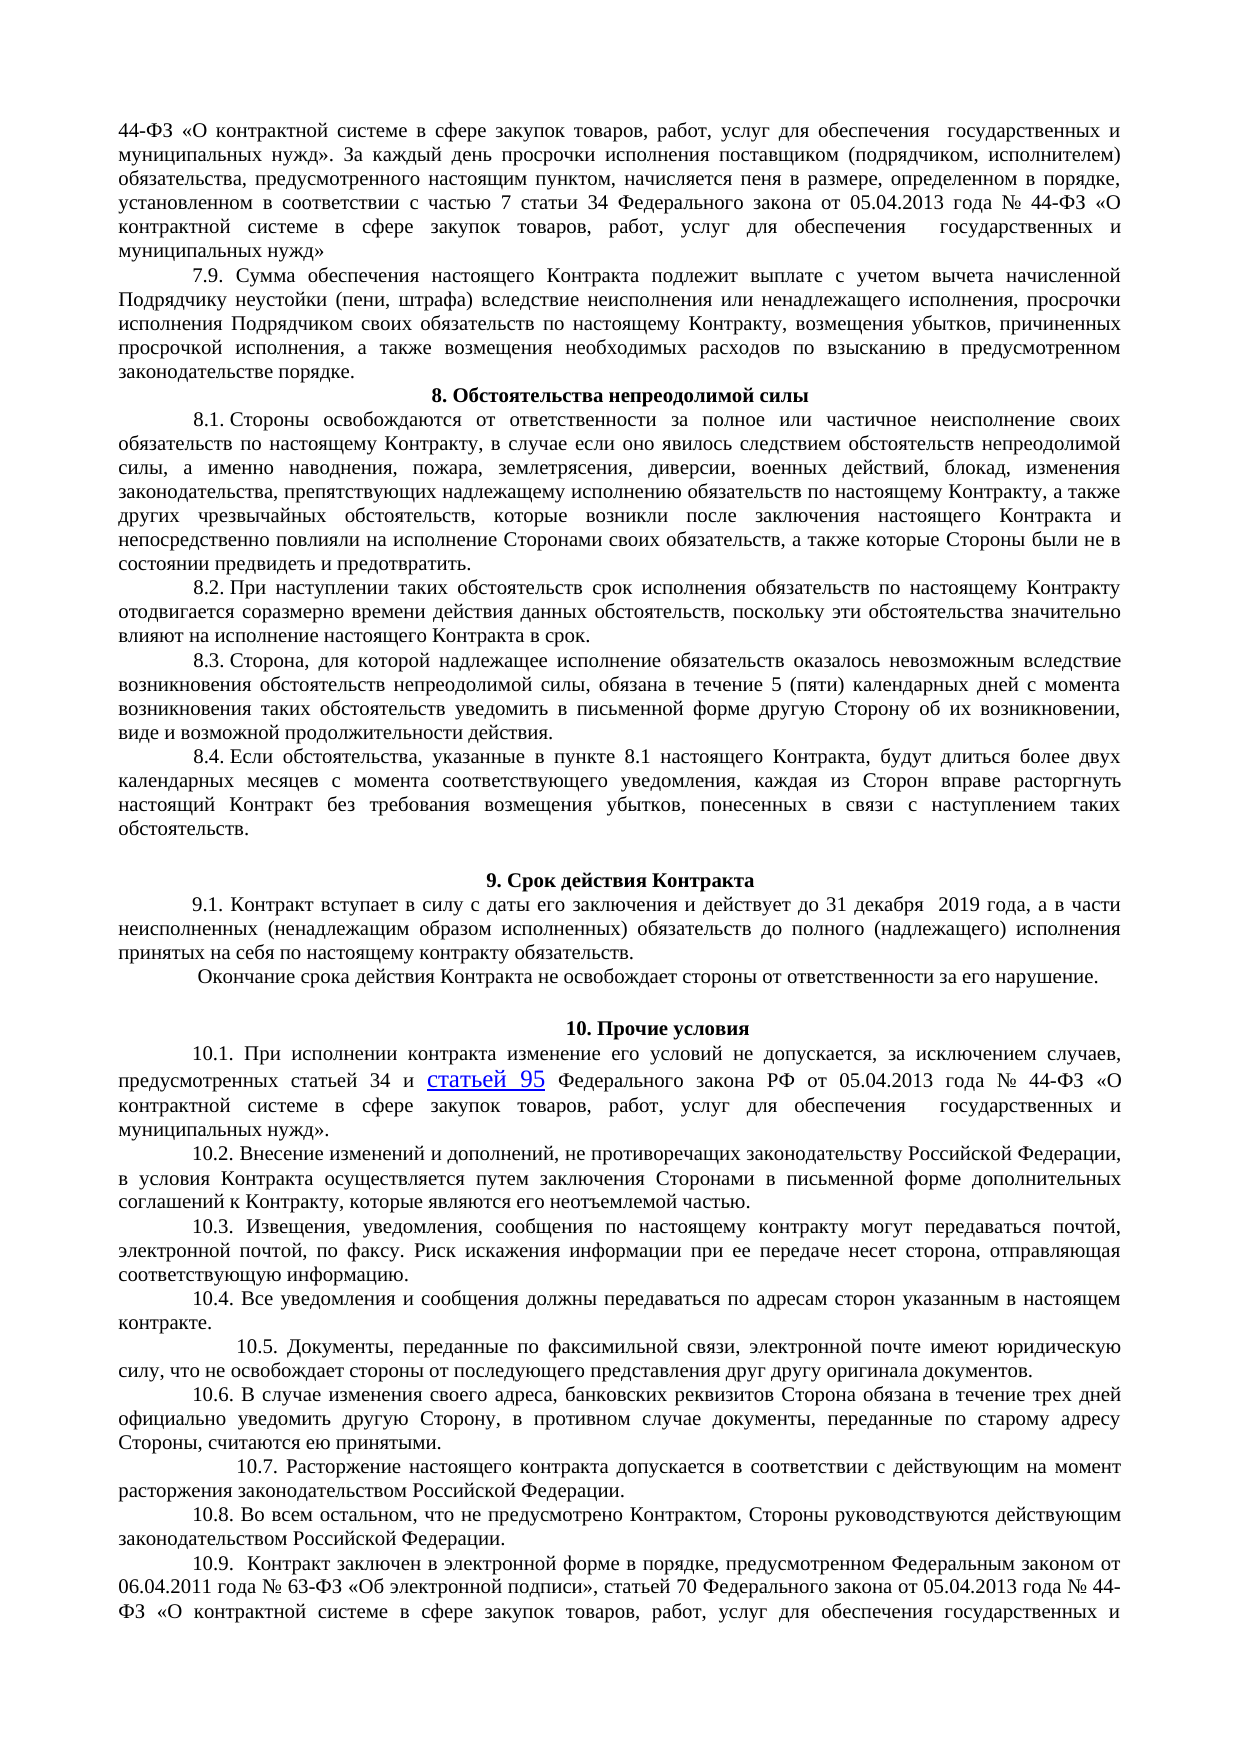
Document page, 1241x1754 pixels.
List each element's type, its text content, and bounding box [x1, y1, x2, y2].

text 10.5. Документы, переданные по факсимильной связи, электронной почте имеют юридическую силу, что не освобождает стороны от последующего представления друг другу оригинала документов. [118, 1334, 1122, 1382]
text 10.8. Во всем остальном, что не предусмотрено Контрактом, Стороны руководствуются действующим законодательством Российской Федерации. [118, 1502, 1122, 1550]
text 10.2. Внесение изменений и дополнений, не противоречащих законодательству Российской Федерации, в условия Контракта осуществляется путем заключения Сторонами в письменной форме дополнительных соглашений к Контракту, которые являются его неотъемлемой частью. [118, 1141, 1122, 1213]
text 10.9. Контракт заключен в электронной форме в порядке, предусмотренном Федеральным законом от 06.04.2011 года № 63-ФЗ «Об электронной подписи», статьей 70 Федерального закона от 05.04.2013 года № 44-ФЗ «О контрактной системе в сфере закупок товаров, работ, услуг для обеспечения государственных и [118, 1550, 1122, 1623]
text 8.3. Сторона, для которой надлежащее исполнение обязательств оказалось невозможным вследствие возникновения обстоятельств непреодолимой силы, обязана в течение 5 (пяти) календарных дней с момента возникновения таких обстоятельств уведомить в письменной форме другую Сторону об их возникновении, виде и возможной продолжительности действия. [118, 647, 1122, 744]
text 10. Прочие условия [118, 1016, 1122, 1040]
text 10.4. Все уведомления и сообщения должны передаваться по адресам сторон указанным в настоящем контракте. [118, 1286, 1122, 1334]
text 8.4. Если обстоятельства, указанные в пункте 8.1 настоящего Контракта, будут длиться более двух календарных месяцев с момента соответствующего уведомления, каждая из Сторон вправе расторгнуть настоящий Контракт без требования возмещения убытков, понесенных в связи с наступлением таких обстоятельств. [118, 744, 1122, 840]
text 8.2. При наступлении таких обстоятельств срок исполнения обязательств по настоящему Контракту отодвигается соразмерно времени действия данных обстоятельств, поскольку эти обстоятельства значительно влияют на исполнение настоящего Контракта в срок. [118, 575, 1122, 647]
text 8.1. Стороны освобождаются от ответственности за полное или частичное неисполнение своих обязательств по настоящему Контракту, в случае если оно явилось следствием обстоятельств непреодолимой силы, а именно наводнения, пожара, землетрясения, диверсии, военных действий, блокад, изменения законодательства, препятствующих надлежащему исполнению обязательств по настоящему Контракту, а также других чрезвычайных обстоятельств, которые возникли после заключения настоящего Контракта и непосредственно повлияли на исполнение Сторонами своих обязательств, а также которые Стороны были не в состоянии предвидеть и предотвратить. [118, 407, 1122, 575]
text 10.1. При исполнении контракта изменение его условий не допускается, за исключением случаев, предусмотренных статьей 34 и статьей 95 Федерального закона РФ от 05.04.2013 года № 44-ФЗ «О контрактной системе в сфере закупок товаров, работ, услуг для обеспечения государственных и муниципальных нужд». [118, 1040, 1122, 1141]
text 44-ФЗ «О контрактной системе в сфере закупок товаров, работ, услуг для обеспечения государственных и муниципальных нужд». За каждый день просрочки исполнения поставщиком (подрядчиком, исполнителем) обязательства, предусмотренного настоящим пунктом, начисляется пеня в размере, определенном в порядке, установленном в соответствии с частью 7 статьи 34 Федерального закона от 05.04.2013 года № 44-ФЗ «О контрактной системе в сфере закупок товаров, работ, услуг для обеспечения государственных и муниципальных нужд» [118, 118, 1122, 262]
text 10.7. Расторжение настоящего контракта допускается в соответствии с действующим на момент расторжения законодательством Российской Федерации. [118, 1454, 1122, 1502]
text 9.1. Контракт вступает в силу с даты его заключения и действует до 31 декабря 2019 года, а в части неисполненных (ненадлежащим образом исполненных) обязательств до полного (надлежащего) исполнения принятых на себя по настоящему контракту обязательств. [118, 892, 1122, 964]
text 9. Срок действия Контракта [118, 868, 1122, 892]
text 10.6. В случае изменения своего адреса, банковских реквизитов Сторона обязана в течение трех дней официально уведомить другую Сторону, в противном случае документы, переданные по старому адресу Стороны, считаются ею принятыми. [118, 1382, 1122, 1454]
text 8. Обстоятельства непреодолимой силы [118, 383, 1122, 407]
text 10.3. Извещения, уведомления, сообщения по настоящему контракту могут передаваться почтой, электронной почтой, по факсу. Риск искажения информации при ее передаче несет сторона, отправляющая соответствующую информацию. [118, 1213, 1122, 1286]
text Окончание срока действия Контракта не освобождает стороны от ответственности за его нарушение. [118, 964, 1122, 988]
text 7.9. Сумма обеспечения настоящего Контракта подлежит выплате с учетом вычета начисленной Подрядчику неустойки (пени, штрафа) вследствие неисполнения или ненадлежащего исполнения, просрочки исполнения Подрядчиком своих обязательств по настоящему Контракту, возмещения убытков, причиненных просрочкой исполнения, а также возмещения необходимых расходов по взысканию в предусмотренном законодательстве порядке. [118, 262, 1122, 383]
